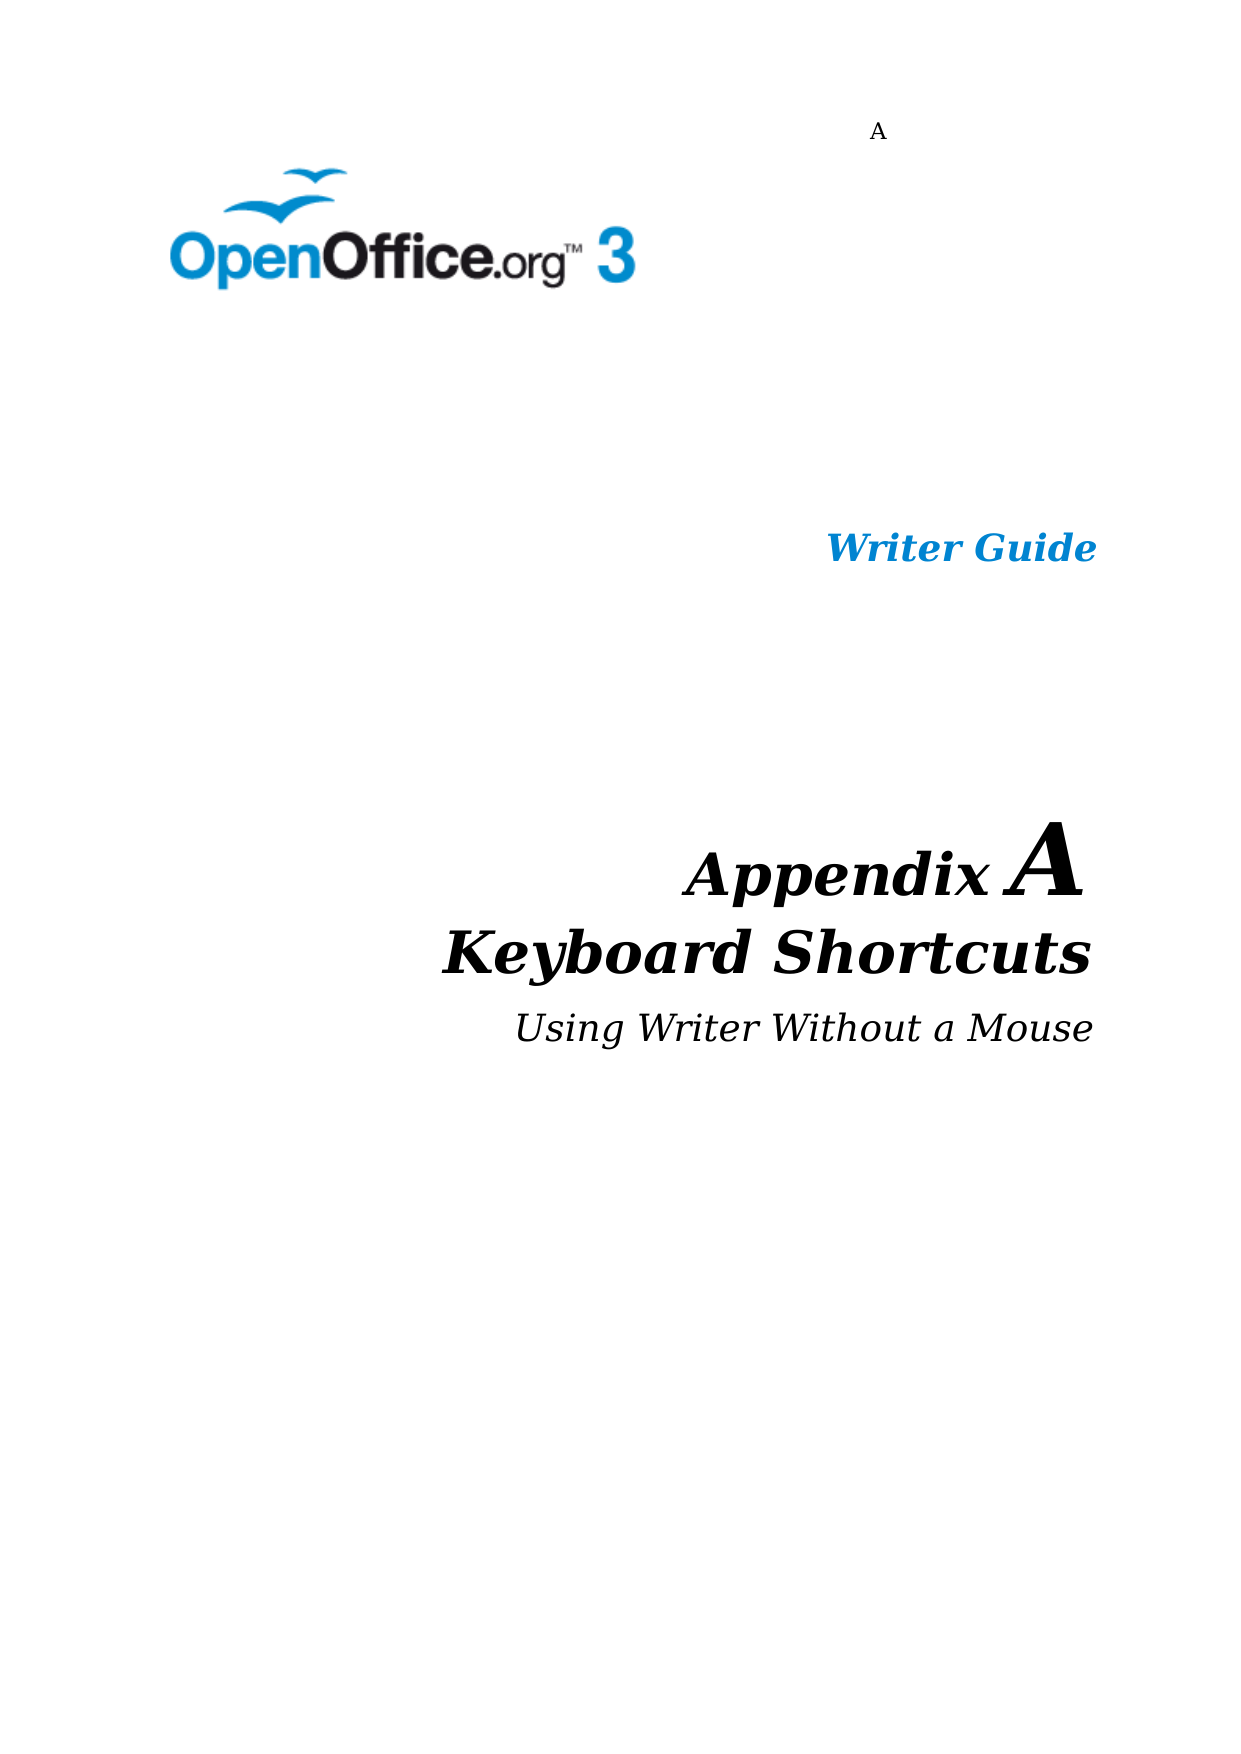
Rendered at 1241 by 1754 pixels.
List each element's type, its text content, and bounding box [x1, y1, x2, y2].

text A [188, 118, 1098, 145]
picture [144, 140, 659, 316]
subtitle Using Writer Without a Mouse [188, 1007, 1098, 1050]
subtitle Appendix A Keyboard Shortcuts [188, 801, 1098, 987]
text Writer Guide [188, 526, 1098, 570]
